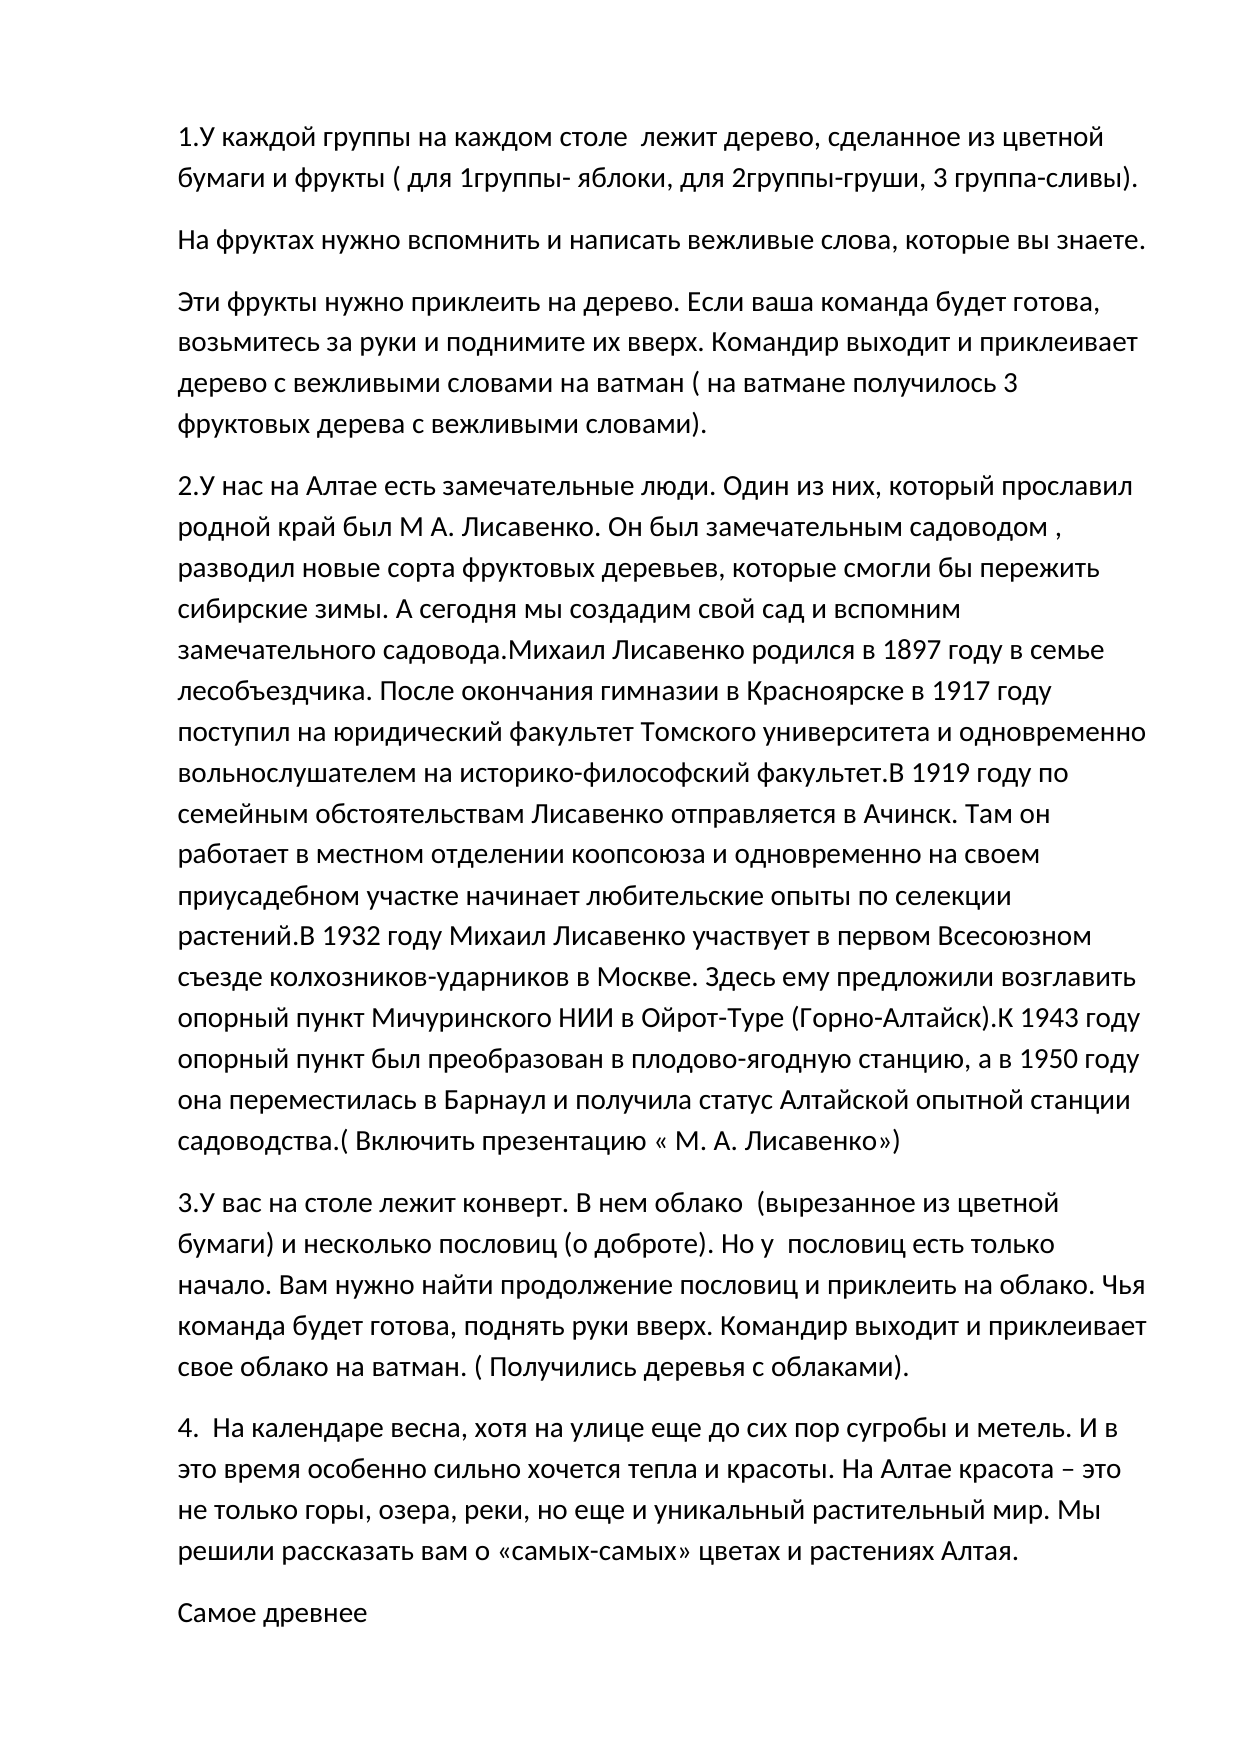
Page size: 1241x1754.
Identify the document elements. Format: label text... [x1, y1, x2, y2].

text Эти фрукты нужно приклеить на дерево. Если ваша команда будет готова, возьмитесь за руки и поднимите их вверх. Командир выходит и приклеивает дерево с вежливыми словами на ватман ( на ватмане получилось 3 фруктовых дерева с вежливыми словами). [177, 283, 1152, 441]
text 2.У нас на Алтае есть замечательные люди. Один из них, который прославил родной край был М А. Лисавенко. Он был замечательным садоводом , разводил новые сорта фруктовых деревьев, которые смогли бы пережить сибирские зимы. А сегодня мы создадим свой сад и вспомним замечательного садовода.Михаил Лисавенко родился в 1897 году в семье лесобъездчика. После окончания гимназии в Красноярске в 1917 году поступил на юридический факультет Томского университета и одновременно вольнослушателем на историко-философский факультет.В 1919 году по семейным обстоятельствам Лисавенко отправляется в Ачинск. Там он работает в местном отделении коопсоюза и одновременно на своем приусадебном участке начинает любительские опыты по селекции растений.В 1932 году Михаил Лисавенко участвует в первом Всесоюзном съезде колхозников-ударников в Москве. Здесь ему предложили возглавить опорный пункт Мичуринского НИИ в Ойрот-Туре (Горно-Алтайск).К 1943 году опорный пункт был преобразован в плодово-ягодную станцию, а в 1950 году она переместилась в Барнаул и получила статус Алтайской опытной станции садоводства.( Включить презентацию « М. А. Лисавенко») [177, 467, 1152, 1158]
text 4. На календаре весна, хотя на улице еще до сих пор сугробы и метель. И в это время особенно сильно хочется тепла и красоты. На Алтае красота – это не только горы, озера, реки, но еще и уникальный растительный мир. Мы решили рассказать вам о «самых-самых» цветах и растениях Алтая. [177, 1409, 1152, 1568]
text Самое древнее [177, 1594, 1152, 1630]
text На фруктах нужно вспомнить и написать вежливые слова, которые вы знаете. [177, 221, 1152, 256]
text 1.У каждой группы на каждом столе лежит дерево, сделанное из цветной бумаги и фрукты ( для 1группы- яблоки, для 2группы-груши, 3 группа-сливы). [177, 118, 1152, 195]
text 3.У вас на столе лежит конверт. В нем облако (вырезанное из цветной бумаги) и несколько пословиц (о доброте). Но у пословиц есть только начало. Вам нужно найти продолжение пословиц и приклеить на облако. Чья команда будет готова, поднять руки вверх. Командир выходит и приклеивает свое облако на ватман. ( Получились деревья с облаками). [177, 1184, 1152, 1383]
